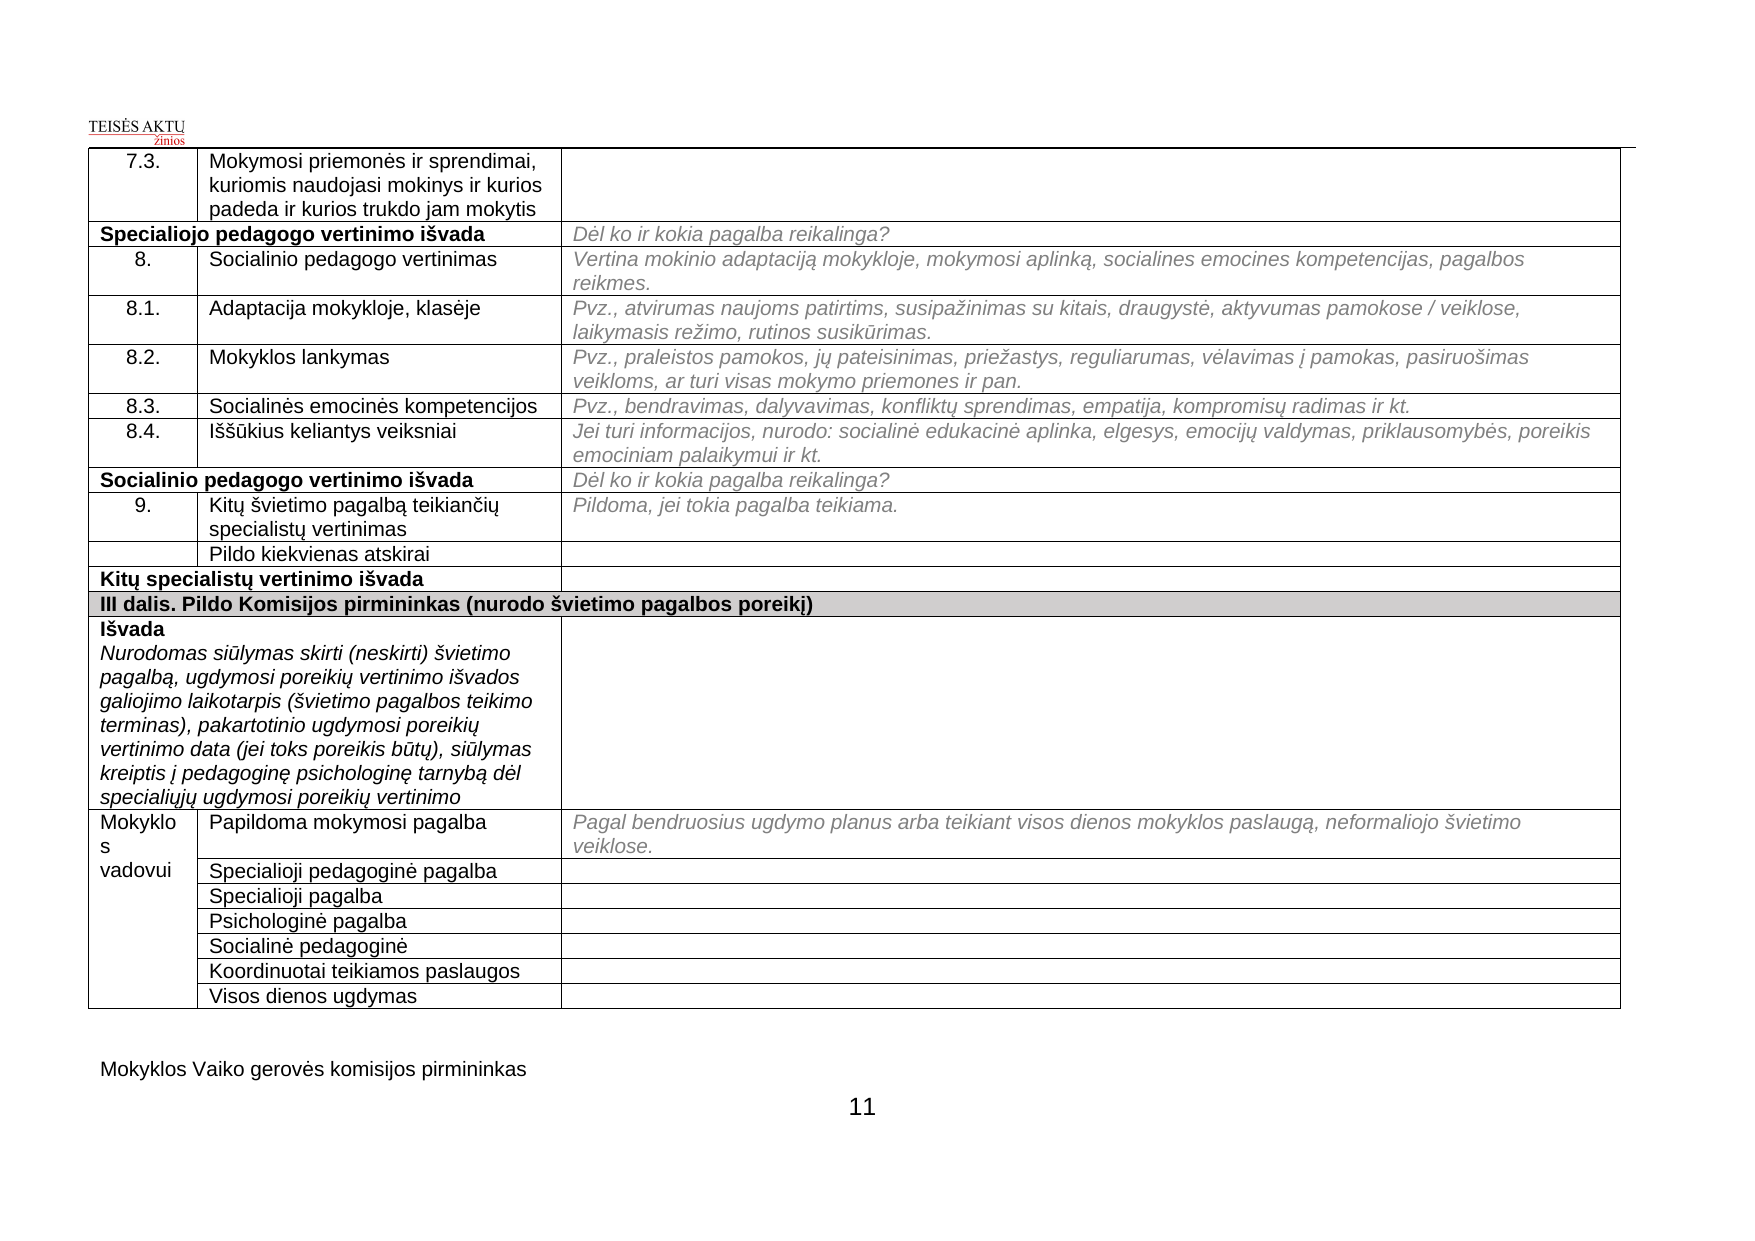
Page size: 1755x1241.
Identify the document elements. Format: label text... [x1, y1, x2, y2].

table_cell III dalis. Pildo Komisijos pirmininkas (nurodo švietimo pagalbos poreikį) [89, 592, 1620, 616]
table_cell Vertina mokinio adaptaciją mokykloje, mokymosi aplinką, socialines emocines kompetencijas, pagalbos reikmes. [562, 247, 1620, 295]
table_cell [562, 984, 1620, 1007]
table_header [1169, 1056, 1647, 1080]
table_cell 8. [89, 247, 197, 295]
table_cell Kitų specialistų vertinimo išvada [89, 567, 561, 591]
table_cell Papildoma mokymosi pagalba [198, 810, 561, 857]
table_cell Koordinuotai teikiamos paslaugos [198, 959, 561, 982]
table_cell Socialinė pedagoginė [198, 934, 561, 957]
table_cell [562, 149, 1620, 221]
table_cell Iššūkius keliantys veiksniai [198, 419, 561, 467]
table_cell Specialiojo pedagogo vertinimo išvada [89, 222, 561, 246]
table_cell Dėl ko ir kokia pagalba reikalinga? [562, 222, 1620, 246]
table_cell 9. [89, 493, 197, 541]
table_cell Pildo kiekvienas atskirai [198, 542, 561, 566]
table_cell Išvada Nurodomas siūlymas skirti (neskirti) švietimo pagalbą, ugdymosi poreikių vertinimo išvados galiojimo laikotarpis (švietimo pagalbos teikimo terminas), pakartotinio ugdymosi poreikių vertinimo data (jei toks poreikis būtų), siūlymas kreiptis į pedagoginę psichologinę tarnybą dėl specialiųjų ugdymosi poreikių vertinimo [89, 617, 561, 808]
table_cell Adaptacija mokykloje, klasėje [198, 296, 561, 344]
table_cell Mokyklos lankymas [198, 345, 561, 393]
table_cell [562, 617, 1620, 808]
table_cell Specialioji pagalba [198, 884, 561, 907]
table_cell Socialinio pedagogo vertinimo išvada [89, 468, 561, 492]
table_cell Dėl ko ir kokia pagalba reikalinga? [562, 468, 1620, 492]
table_header [887, 1056, 1168, 1080]
table_cell [562, 909, 1620, 932]
table_cell Mokyklos vadovui [89, 810, 197, 1007]
table_cell [562, 884, 1620, 907]
table_cell Kitų švietimo pagalbą teikiančių specialistų vertinimas [198, 493, 561, 541]
table_cell Psichologinė pagalba [198, 909, 561, 932]
table_cell Pvz., praleistos pamokos, jų pateisinimas, priežastys, reguliarumas, vėlavimas į pamokas, pasiruošimas veikloms, ar turi visas mokymo priemones ir pan. [562, 345, 1620, 393]
table_cell Pildoma, jei tokia pagalba teikiama. [562, 493, 1620, 541]
table_cell Socialinio pedagogo vertinimas [198, 247, 561, 295]
table_cell [562, 959, 1620, 982]
table_cell Mokymosi priemonės ir sprendimai, kuriomis naudojasi mokinys ir kurios padeda ir kurios trukdo jam mokytis [198, 149, 561, 221]
table_cell Jei turi informacijos, nurodo: socialinė edukacinė aplinka, elgesys, emocijų valdymas, priklausomybės, poreikis emociniam palaikymui ir kt. [562, 419, 1620, 467]
table_cell 8.2. [89, 345, 197, 393]
table_cell [89, 542, 197, 566]
table_cell Pagal bendruosius ugdymo planus arba teikiant visos dienos mokyklos paslaugą, neformaliojo švietimo veiklose. [562, 810, 1620, 857]
table_cell Specialioji pedagoginė pagalba [198, 859, 561, 882]
table_cell [562, 542, 1620, 566]
table_cell [562, 934, 1620, 957]
table_cell Pvz., atvirumas naujoms patirtims, susipažinimas su kitais, draugystė, aktyvumas pamokose / veiklose, laikymasis režimo, rutinos susikūrimas. [562, 296, 1620, 344]
table_cell 8.3. [89, 394, 197, 418]
table_cell 8.4. [89, 419, 197, 467]
table_header [644, 1056, 887, 1080]
table_cell Pvz., bendravimas, dalyvavimas, konfliktų sprendimas, empatija, kompromisų radimas ir kt. [562, 394, 1620, 418]
table_cell [562, 859, 1620, 882]
table_header Mokyklos Vaiko gerovės komisijos pirmininkas [89, 1056, 643, 1080]
table_cell Socialinės emocinės kompetencijos [198, 394, 561, 418]
table_cell 8.1. [89, 296, 197, 344]
table_cell 7.3. [89, 149, 197, 221]
table_cell [562, 567, 1620, 591]
table_cell Visos dienos ugdymas [198, 984, 561, 1007]
